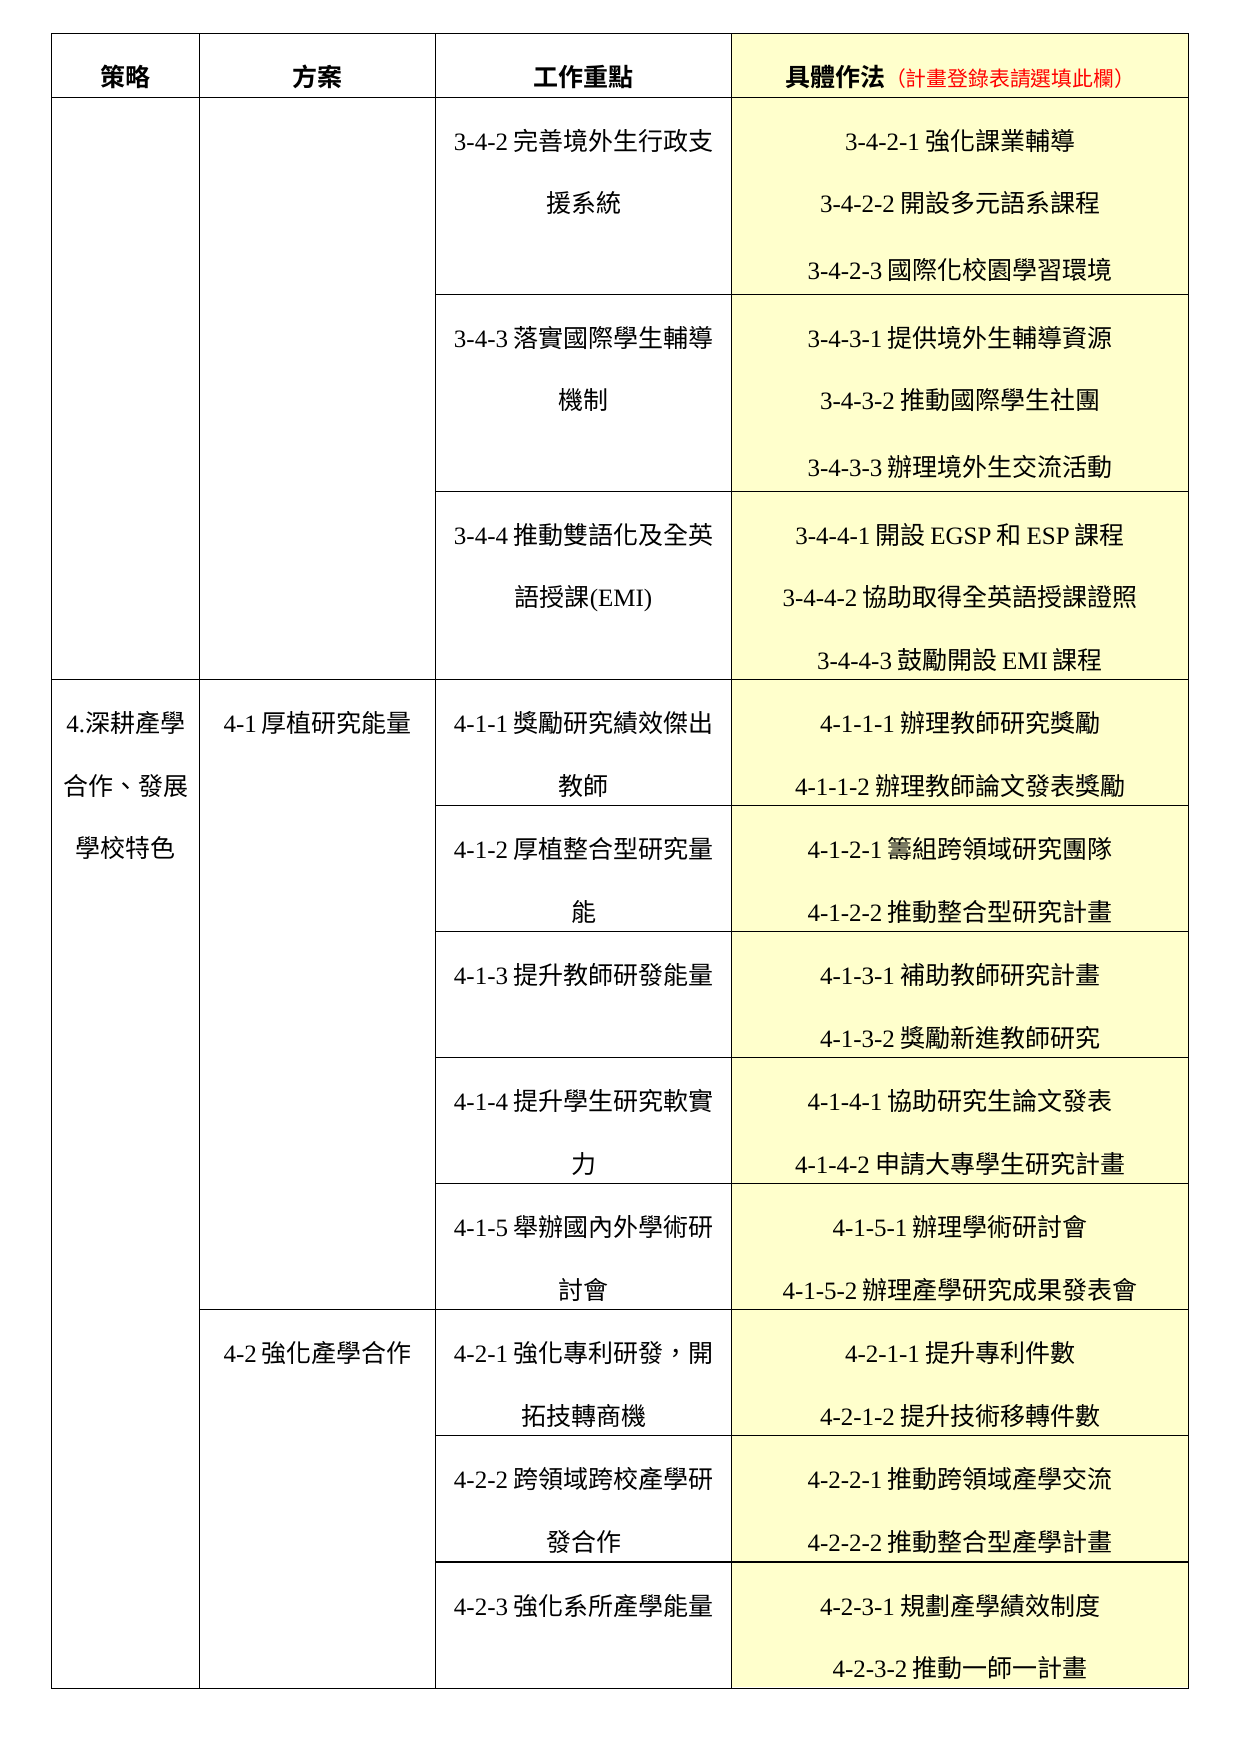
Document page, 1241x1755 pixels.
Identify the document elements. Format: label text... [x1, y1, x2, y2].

table_header 具體作法（計畫登錄表請選填此欄） [732, 34, 1188, 97]
table_cell 4-2-2-1推動跨領域產學交流 4-2-2-2推動整合型產學計畫 [732, 1436, 1188, 1561]
table_cell 3-4-2-1強化課業輔導 3-4-2-2開設多元語系課程 3-4-2-3國際化校園學習環境 [732, 98, 1188, 294]
table_cell 3-4-4推動雙語化及全英語授課(EMI) [436, 492, 731, 679]
table_cell 4.深耕產學合作、發展學校特色 [52, 680, 199, 1687]
table_cell 4-1-4提升學生研究軟實力 [436, 1058, 731, 1183]
table_header 方案 [200, 34, 435, 97]
table_cell 4-1-1-1辦理教師研究獎勵 4-1-1-2辦理教師論文發表獎勵 [732, 680, 1188, 805]
table_cell 4-2-1-1提升專利件數 4-2-1-2提升技術移轉件數 [732, 1310, 1188, 1435]
table_cell 4-1厚植研究能量 [200, 680, 435, 1309]
table_cell 3-4-3落實國際學生輔導機制 [436, 295, 731, 491]
table_header 工作重點 [436, 34, 731, 97]
table_cell 3-4-2完善境外生行政支援系統 [436, 98, 731, 294]
table_cell 3-4-3-1提供境外生輔導資源 3-4-3-2推動國際學生社團 3-4-3-3辦理境外生交流活動 [732, 295, 1188, 491]
table_cell 4-1-4-1協助研究生論文發表 4-1-4-2申請大專學生研究計畫 [732, 1058, 1188, 1183]
table_cell 4-1-2-1籌組跨領域研究團隊 4-1-2-2推動整合型研究計畫 [732, 806, 1188, 931]
table_cell 4-2-3強化系所產學能量 [436, 1563, 731, 1687]
table_cell 4-2強化產學合作 [200, 1310, 435, 1687]
table_cell 4-1-5舉辦國內外學術研討會 [436, 1184, 731, 1309]
table_cell 4-2-3-1規劃產學績效制度 4-2-3-2推動一師一計畫 [732, 1563, 1188, 1687]
table_cell 4-2-2跨領域跨校產學研發合作 [436, 1436, 731, 1561]
table_cell [200, 98, 435, 679]
table_cell 4-1-2厚植整合型研究量能 [436, 806, 731, 931]
table_cell 4-1-1獎勵研究績效傑出教師 [436, 680, 731, 805]
table_cell [52, 98, 199, 679]
table_header 策略 [52, 34, 199, 97]
table_cell 4-1-3-1補助教師研究計畫 4-1-3-2獎勵新進教師研究 [732, 932, 1188, 1057]
table_cell 4-1-3提升教師研發能量 [436, 932, 731, 1057]
table_cell 4-1-5-1辦理學術研討會 4-1-5-2辦理產學研究成果發表會 [732, 1184, 1188, 1309]
table_cell 3-4-4-1開設EGSP和ESP課程 3-4-4-2協助取得全英語授課證照 3-4-4-3鼓勵開設EMI課程 [732, 492, 1188, 679]
table_cell 4-2-1強化專利研發，開拓技轉商機 [436, 1310, 731, 1435]
